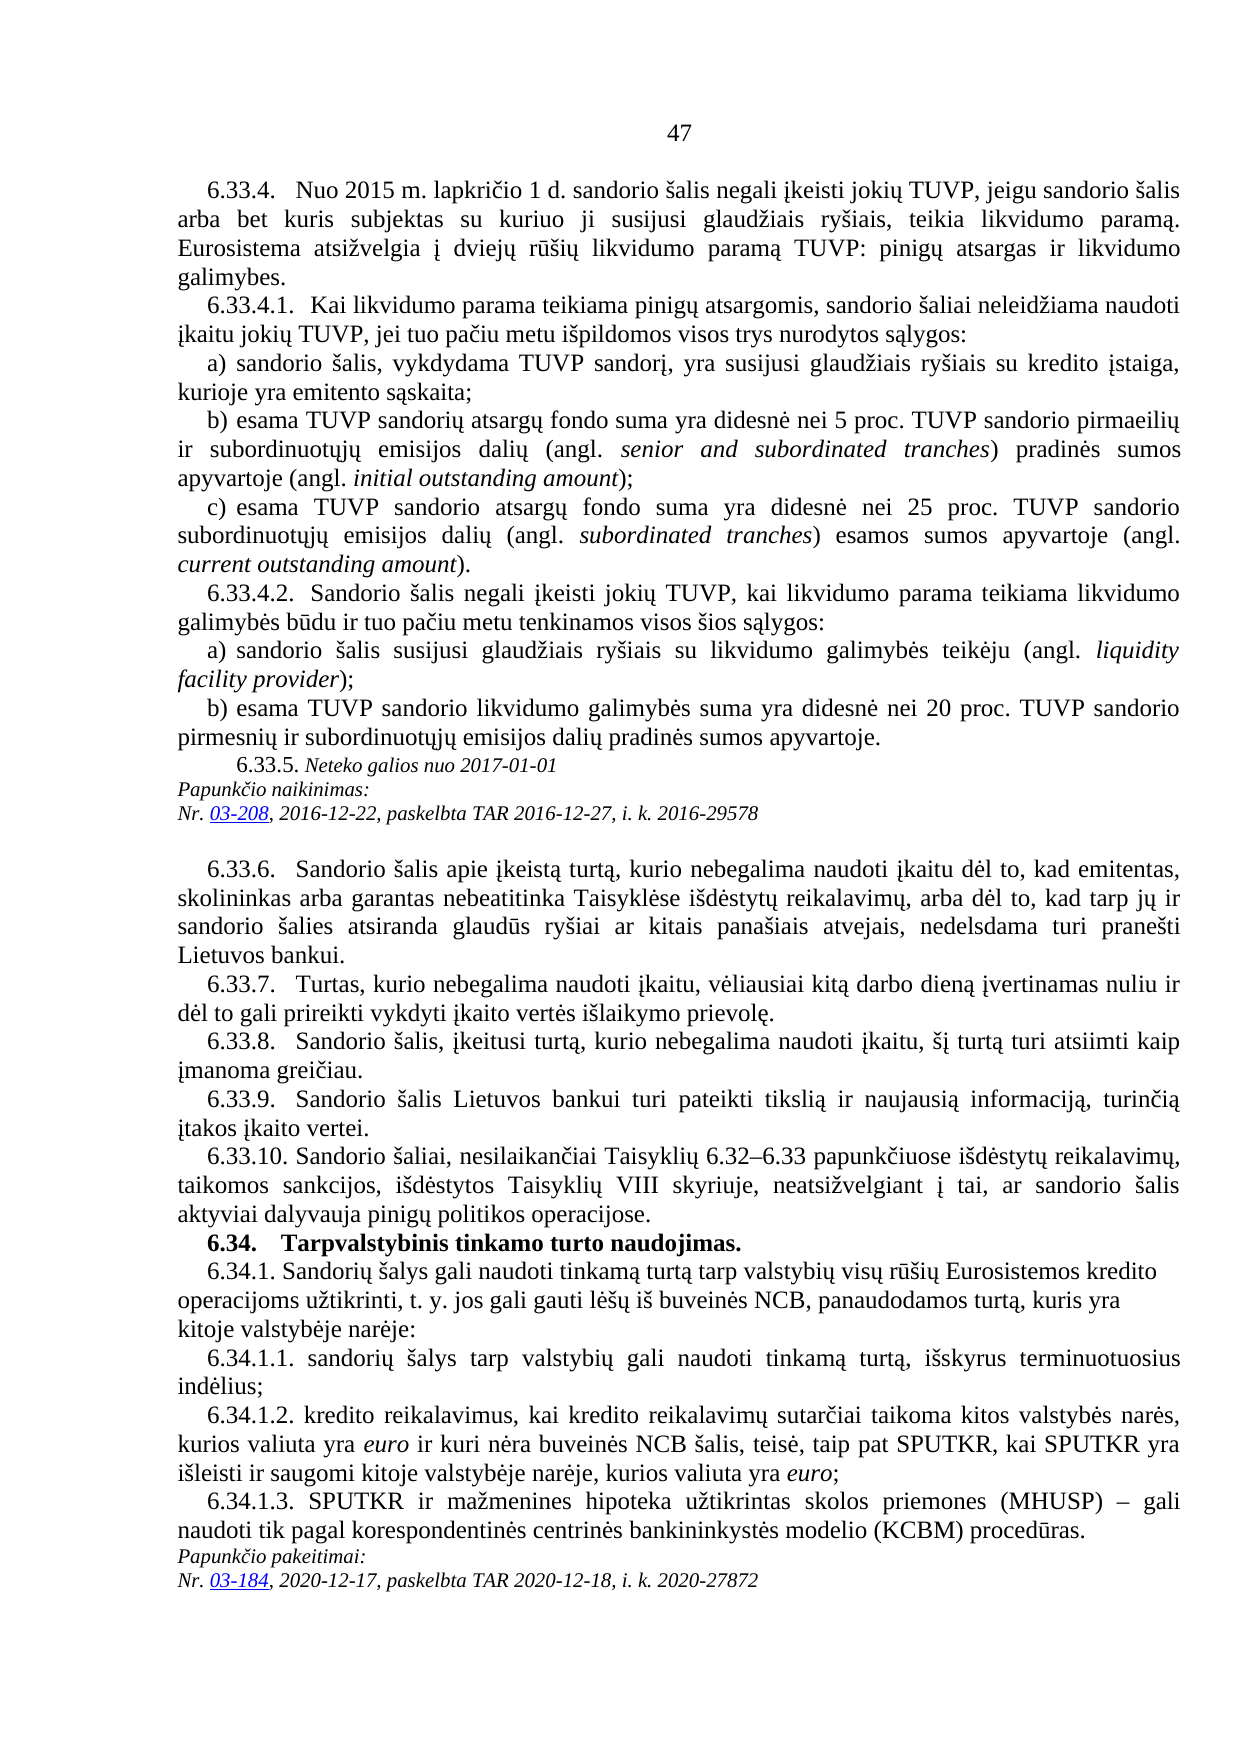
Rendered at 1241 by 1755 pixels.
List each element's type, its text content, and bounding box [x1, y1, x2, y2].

text 6.34.1. Sandorių šalys gali naudoti tinkamą turtą tarp valstybių visų rūšių Eurosistemos kredito operacijoms užtikrinti, t. y. jos gali gauti lėšų iš buveinės NCB, panaudodamos turtą, kuris yra kitoje valstybėje narėje: [177, 1256, 1181, 1343]
text 6.34. Tarpvalstybinis tinkamo turto naudojimas. [177, 1228, 1181, 1256]
text 6.33.4.2. Sandorio šalis negali įkeisti jokių TUVP, kai likvidumo parama teikiama likvidumo galimybės būdu ir tuo pačiu metu tenkinamos visos šios sąlygos: [177, 578, 1181, 636]
text b) esama TUVP sandorių atsargų fondo suma yra didesnė nei 5 proc. TUVP sandorio pirmaeilių ir subordinuotųjų emisijos dalių (angl. senior and subordinated tranches) pradinės sumos apyvartoje (angl. initial outstanding amount); [177, 406, 1181, 492]
text 6.34.1.3. SPUTKR ir mažmenines hipoteka užtikrintas skolos priemones (MHUSP) – gali naudoti tik pagal korespondentinės centrinės bankininkystės modelio (KCBM) procedūras. [177, 1486, 1181, 1544]
text 6.33.10. Sandorio šaliai, nesilaikančiai Taisyklių 6.32–6.33 papunkčiuose išdėstytų reikalavimų, taikomos sankcijos, išdėstytos Taisyklių VIII skyriuje, neatsižvelgiant į tai, ar sandorio šalis aktyviai dalyvauja pinigų politikos operacijose. [177, 1141, 1181, 1228]
text a) sandorio šalis, vykdydama TUVP sandorį, yra susijusi glaudžiais ryšiais su kredito įstaiga, kurioje yra emitento sąskaita; [177, 348, 1181, 406]
text 6.33.9. Sandorio šalis Lietuvos bankui turi pateikti tikslią ir naujausią informaciją, turinčią įtakos įkaito vertei. [177, 1084, 1181, 1141]
text 6.33.8. Sandorio šalis, įkeitusi turtą, kurio nebegalima naudoti įkaitu, šį turtą turi atsiimti kaip įmanoma greičiau. [177, 1026, 1181, 1084]
text 6.33.4. Nuo 2015 m. lapkričio 1 d. sandorio šalis negali įkeisti jokių TUVP, jeigu sandorio šalis arba bet kuris subjektas su kuriuo ji susijusi glaudžiais ryšiais, teikia likvidumo paramą. Eurosistema atsižvelgia į dviejų rūšių likvidumo paramą TUVP: pinigų atsargas ir likvidumo galimybes. [177, 176, 1181, 291]
text 6.33.7. Turtas, kurio nebegalima naudoti įkaitu, vėliausiai kitą darbo dieną įvertinamas nuliu ir dėl to gali prireikti vykdyti įkaito vertės išlaikymo prievolę. [177, 969, 1181, 1026]
text Nr. 03-208, 2016-12-22, paskelbta TAR 2016-12-27, i. k. 2016-29578 [177, 801, 1181, 825]
text Nr. 03-184, 2020-12-17, paskelbta TAR 2020-12-18, i. k. 2020-27872 [177, 1568, 1181, 1592]
text 6.34.1.2. kredito reikalavimus, kai kredito reikalavimų sutarčiai taikoma kitos valstybės narės, kurios valiuta yra euro ir kuri nėra buveinės NCB šalis, teisė, taip pat SPUTKR, kai SPUTKR yra išleisti ir saugomi kitoje valstybėje narėje, kurios valiuta yra euro; [177, 1400, 1181, 1486]
text c) esama TUVP sandorio atsargų fondo suma yra didesnė nei 25 proc. TUVP sandorio subordinuotųjų emisijos dalių (angl. subordinated tranches) esamos sumos apyvartoje (angl. current outstanding amount). [177, 492, 1181, 578]
text Papunkčio naikinimas: [177, 777, 1181, 801]
text Papunkčio pakeitimai: [177, 1544, 1181, 1568]
text a) sandorio šalis susijusi glaudžiais ryšiais su likvidumo galimybės teikėju (angl. liquidity facility provider); [177, 636, 1181, 693]
text 6.34.1.1. sandorių šalys tarp valstybių gali naudoti tinkamą turtą, išskyrus terminuotuosius indėlius; [177, 1343, 1181, 1400]
text 6.33.6. Sandorio šalis apie įkeistą turtą, kurio nebegalima naudoti įkaitu dėl to, kad emitentas, skolininkas arba garantas nebeatitinka Taisyklėse išdėstytų reikalavimų, arba dėl to, kad tarp jų ir sandorio šalies atsiranda glaudūs ryšiai ar kitais panašiais atvejais, nedelsdama turi pranešti Lietuvos bankui. [177, 854, 1181, 969]
text 6.33.5. Neteko galios nuo 2017-01-01 [177, 751, 1181, 777]
text 6.33.4.1. Kai likvidumo parama teikiama pinigų atsargomis, sandorio šaliai neleidžiama naudoti įkaitu jokių TUVP, jei tuo pačiu metu išpildomos visos trys nurodytos sąlygos: [177, 291, 1181, 348]
text b) esama TUVP sandorio likvidumo galimybės suma yra didesnė nei 20 proc. TUVP sandorio pirmesnių ir subordinuotųjų emisijos dalių pradinės sumos apyvartoje. [177, 693, 1181, 751]
